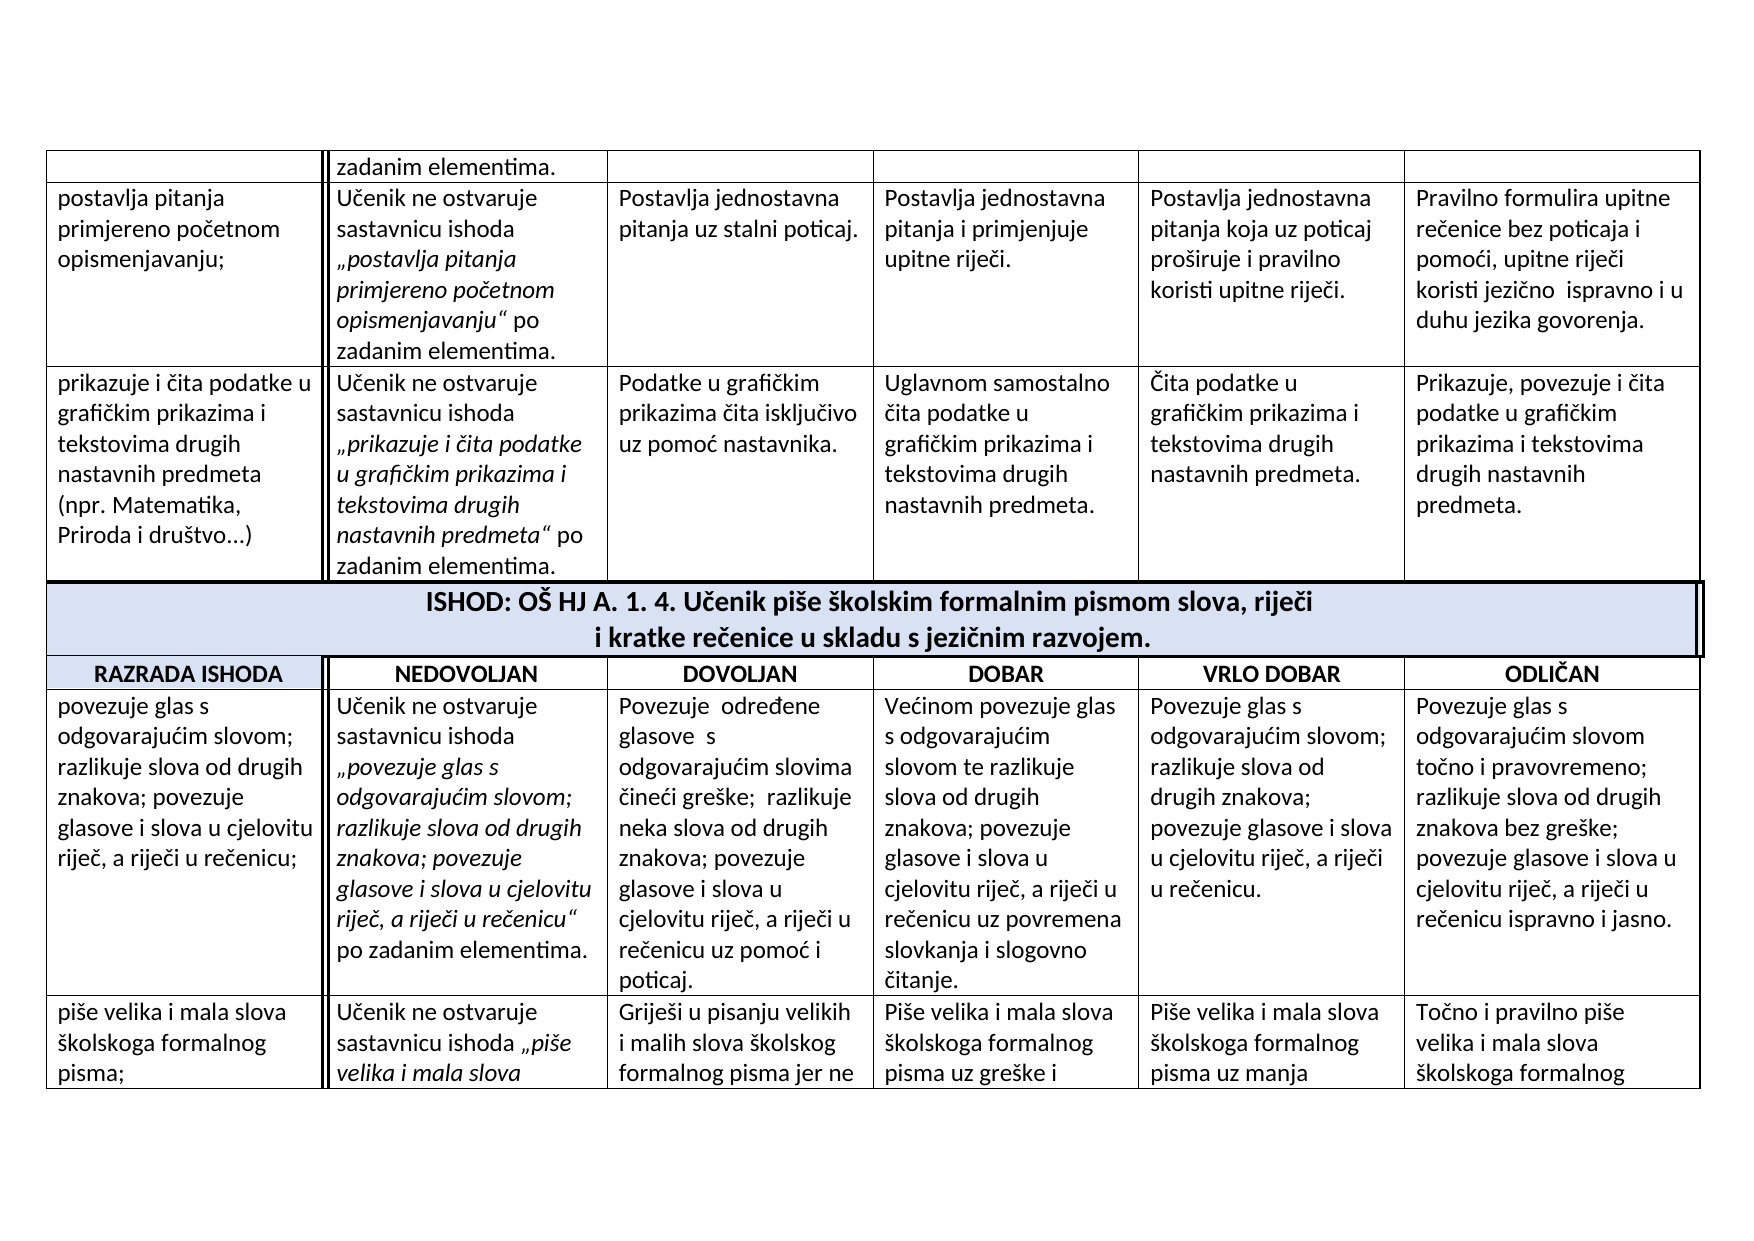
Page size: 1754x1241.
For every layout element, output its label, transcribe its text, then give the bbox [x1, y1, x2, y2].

table_cell Podatke u grafičkim prikazima čita isključivo uz pomoć nastavnika. [608, 367, 873, 580]
table_cell Postavlja jednostavna pitanja uz stalni poticaj. [608, 183, 873, 366]
table_cell povezuje glas s odgovarajućim slovom; razlikuje slova od drugih znakova; povezuje glasove i slova u cjelovitu riječ, a riječi u rečenicu; [47, 690, 321, 995]
table_cell Većinom povezuje glas s odgovarajućim slovom te razlikuje slova od drugih znakova; povezuje glasove i slova u cjelovitu riječ, a riječi u rečenicu uz povremena slovkanja i slogovno čitanje. [874, 690, 1138, 995]
table_cell Piše velika i mala slova školskoga formalnog pisma uz greške i [874, 996, 1138, 1088]
table_cell ISHOD: OŠ HJ A. 1. 4. Učenik piše školskim formalnim pismom slova, riječi i kratke rečenice u skladu s jezičnim razvojem. [47, 584, 1695, 655]
table_cell Povezuje određene glasove s odgovarajućim slovima čineći greške; razlikuje neka slova od drugih znakova; povezuje glasove i slova u cjelovitu riječ, a riječi u rečenicu uz pomoć i poticaj. [608, 690, 873, 995]
table_cell Uglavnom samostalno čita podatke u grafičkim prikazima i tekstovima drugih nastavnih predmeta. [874, 367, 1138, 580]
table_cell [47, 151, 321, 182]
table_cell RAZRADA ISHODA [47, 656, 321, 688]
table_cell Povezuje glas s odgovarajućim slovom; razlikuje slova od drugih znakova; povezuje glasove i slova u cjelovitu riječ, a riječi u rečenicu. [1139, 690, 1404, 995]
table_cell Učenik ne ostvaruje sastavnicu ishoda „povezuje glas s odgovarajućim slovom; razlikuje slova od drugih znakova; povezuje glasove i slova u cjelovitu riječ, a riječi u rečenicu“ po zadanim elementima. [330, 690, 607, 995]
table_cell Učenik ne ostvaruje sastavnicu ishoda „prikazuje i čita podatke u grafičkim prikazima i tekstovima drugih nastavnih predmeta“ po zadanim elementima. [330, 367, 607, 580]
table_cell [608, 151, 873, 182]
table_cell NEDOVOLJAN [330, 658, 607, 688]
table_cell zadanim elementima. [330, 151, 607, 182]
table_cell Postavlja jednostavna pitanja i primjenjuje upitne riječi. [874, 183, 1138, 366]
table_cell Pravilno formulira upitne rečenice bez poticaja i pomoći, upitne riječi koristi jezično ispravno i u duhu jezika govorenja. [1405, 183, 1699, 366]
table_cell Prikazuje, povezuje i čita podatke u grafičkim prikazima i tekstovima drugih nastavnih predmeta. [1405, 367, 1699, 580]
table_cell prikazuje i čita podatke u grafičkim prikazima i tekstovima drugih nastavnih predmeta (npr. Matematika, Priroda i društvo...) [47, 367, 321, 580]
table_cell postavlja pitanja primjereno početnom opismenjavanju; [47, 183, 321, 366]
table_cell VRLO DOBAR [1139, 658, 1404, 688]
table_cell [1139, 151, 1404, 182]
table_cell [874, 151, 1138, 182]
table_cell [1405, 151, 1699, 182]
table_cell DOBAR [874, 658, 1138, 688]
table_cell Griješi u pisanju velikih i malih slova školskog formalnog pisma jer ne [608, 996, 873, 1088]
table_cell piše velika i mala slova školskoga formalnog pisma; [47, 996, 321, 1088]
table_cell ODLIČAN [1405, 658, 1699, 688]
table_cell DOVOLJAN [608, 658, 873, 688]
table_cell Povezuje glas s odgovarajućim slovom točno i pravovremeno; razlikuje slova od drugih znakova bez greške; povezuje glasove i slova u cjelovitu riječ, a riječi u rečenicu ispravno i jasno. [1405, 690, 1699, 995]
table_cell Učenik ne ostvaruje sastavnicu ishoda „postavlja pitanja primjereno početnom opismenjavanju“ po zadanim elementima. [330, 183, 607, 366]
table_cell Točno i pravilno piše velika i mala slova školskoga formalnog [1405, 996, 1699, 1088]
table_cell Učenik ne ostvaruje sastavnicu ishoda „piše velika i mala slova [330, 996, 607, 1088]
table_cell Čita podatke u grafičkim prikazima i tekstovima drugih nastavnih predmeta. [1139, 367, 1404, 580]
table_cell Piše velika i mala slova školskoga formalnog pisma uz manja [1139, 996, 1404, 1088]
table_cell Postavlja jednostavna pitanja koja uz poticaj proširuje i pravilno koristi upitne riječi. [1139, 183, 1404, 366]
